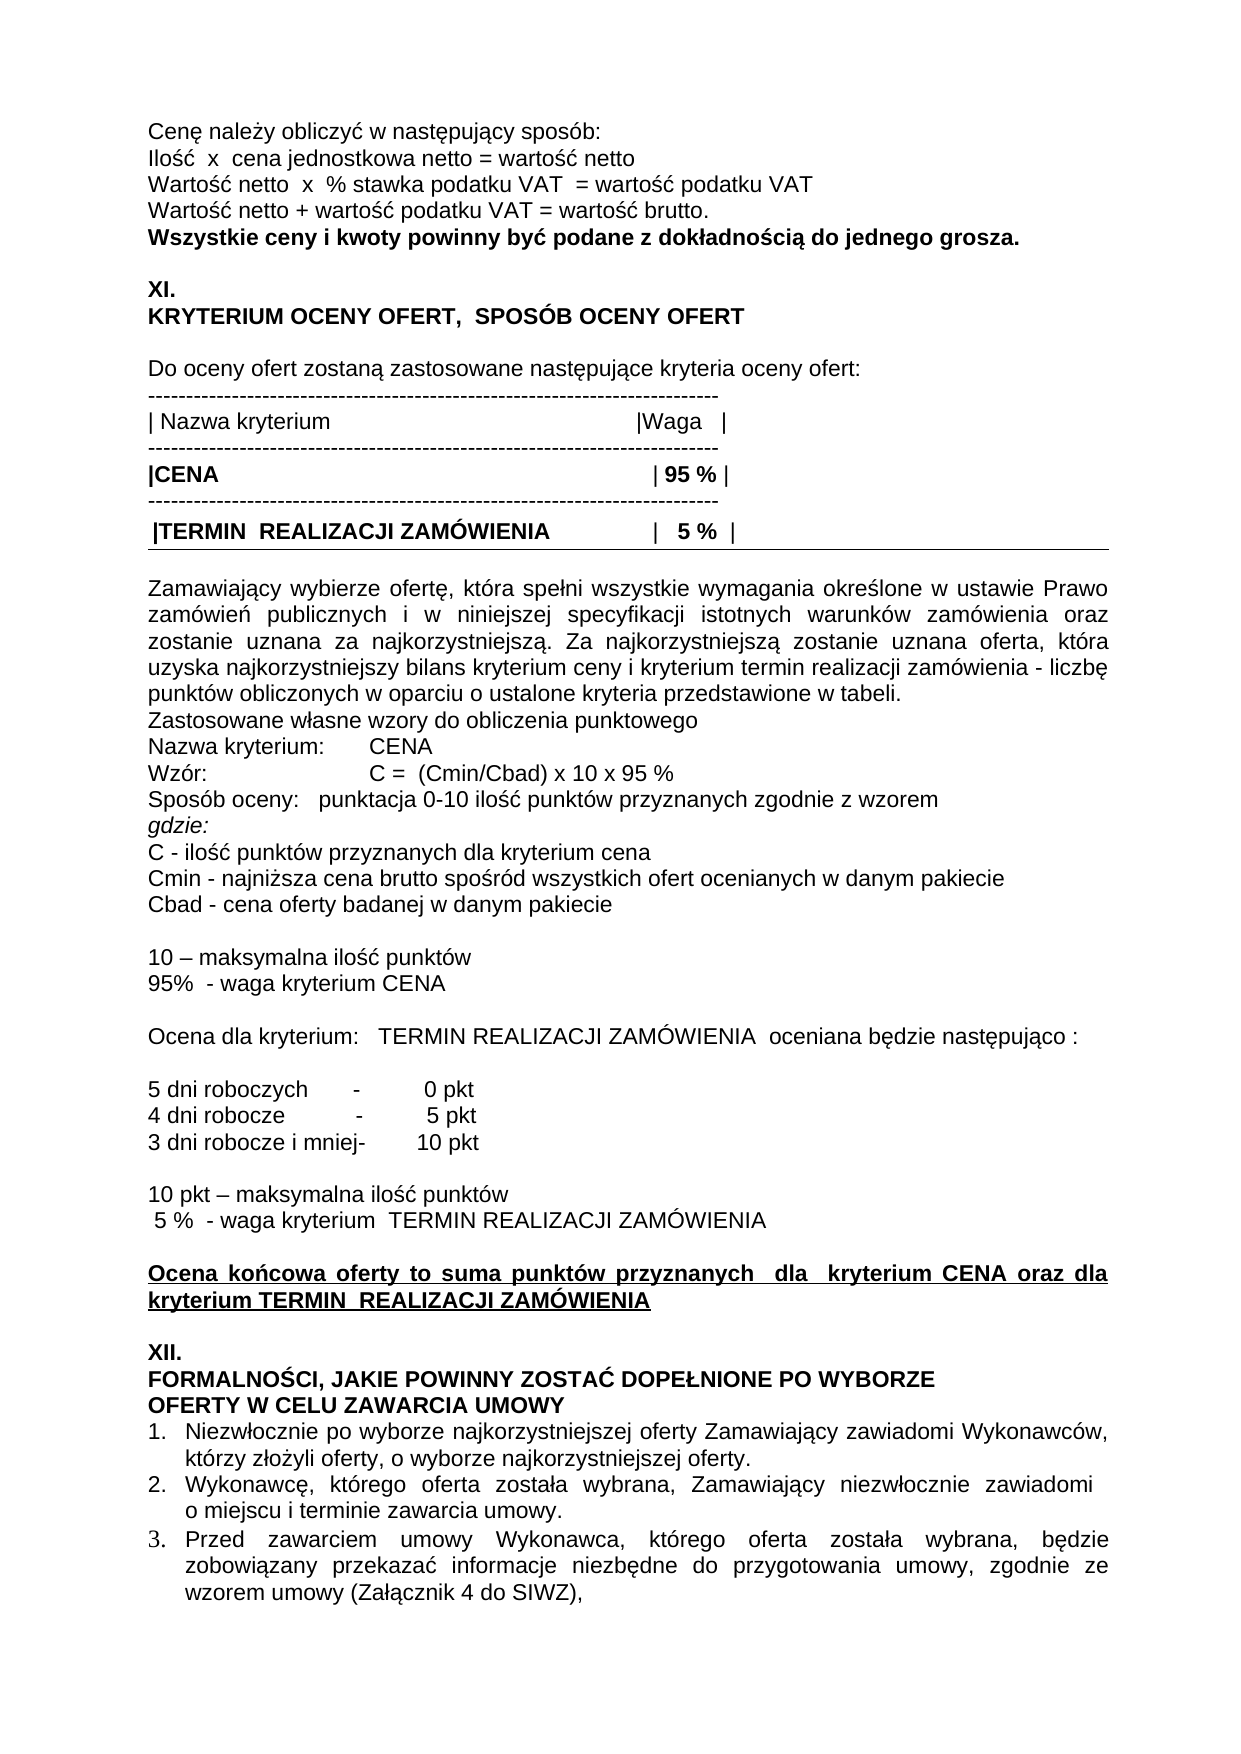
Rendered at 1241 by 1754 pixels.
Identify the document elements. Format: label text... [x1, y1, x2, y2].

text KRYTERIUM OCENY OFERT, SPOSÓB OCENY OFERT [148, 303, 1109, 329]
list Wykonawcę, którego oferta została wybrana, Zamawiający niezwłocznie zawiadomi o miejscu i terminie zawarcia umowy. [148, 1471, 1109, 1524]
text 4 dni robocze - 5 pkt [148, 1102, 1109, 1128]
text Nazwa kryterium: CENA Wzór: C = (Cmin/Cbad) x 10 x 95 % [148, 733, 1109, 786]
text 3 dni robocze i mniej- 10 pkt [148, 1128, 1109, 1155]
text OFERTY W CELU ZAWARCIA UMOWY [148, 1392, 1109, 1418]
text Wartość netto + wartość podatku VAT = wartość brutto. [148, 197, 1109, 223]
text Ocena dla kryterium: TERMIN REALIZACJI ZAMÓWIENIA oceniana będzie następująco : [148, 1023, 1109, 1049]
text Cenę należy obliczyć w następujący sposób: [148, 118, 1109, 144]
text Ilość x cena jednostkowa netto = wartość netto [148, 144, 1109, 171]
text Sposób oceny: punktacja 0-10 ilość punktów przyznanych zgodnie z wzorem gdzie: C - ilość punktów przyznanych dla kryterium cena Cmin - najniższa cena brutto spośród wszystkich ofert ocenianych w danym pakiecie Cbad - cena oferty badanej w danym pakiecie [148, 786, 1109, 918]
text Ocena końcowa oferty to suma punktów przyznanych dla kryterium CENA oraz dla kryterium TERMIN REALIZACJI ZAMÓWIENIA [148, 1260, 1109, 1313]
text | Nazwa kryterium |Waga | [148, 408, 1109, 434]
text --------------------------------------------------------------------------- [148, 434, 1109, 461]
text 5 dni roboczych - 0 pkt [148, 1076, 1109, 1102]
text 95% - waga kryterium CENA [148, 970, 1109, 997]
list Niezwłocznie po wyborze najkorzystniejszej oferty Zamawiający zawiadomi Wykonawców, którzy złożyli oferty, o wyborze najkorzystniejszej oferty. [148, 1418, 1109, 1471]
text Zastosowane własne wzory do obliczenia punktowego [148, 707, 1109, 733]
text Do oceny ofert zostaną zastosowane następujące kryteria oceny ofert: [148, 355, 1109, 382]
text 5 % - waga kryterium TERMIN REALIZACJI ZAMÓWIENIA [148, 1207, 1109, 1234]
text |CENA | 95 % | [148, 461, 1109, 487]
text XI. [148, 276, 1109, 303]
text FORMALNOŚCI, JAKIE POWINNY ZOSTAĆ DOPEŁNIONE PO WYBORZE [148, 1366, 1109, 1392]
text Zamawiający wybierze ofertę, która spełni wszystkie wymagania określone w ustawie Prawo zamówień publicznych i w niniejszej specyfikacji istotnych warunków zamówienia oraz zostanie uznana za najkorzystniejszą. Za najkorzystniejszą zostanie uznana oferta, która uzyska najkorzystniejszy bilans kryterium ceny i kryterium termin realizacji zamówienia - liczbę punktów obliczonych w oparciu o ustalone kryteria przedstawione w tabeli. [148, 575, 1109, 707]
text --------------------------------------------------------------------------- [148, 382, 1109, 408]
text XII. [148, 1339, 1109, 1366]
text --------------------------------------------------------------------------- [148, 487, 1109, 513]
text 10 pkt – maksymalna ilość punktów [148, 1181, 1109, 1207]
text Wartość netto x % stawka podatku VAT = wartość podatku VAT [148, 171, 1109, 197]
list Przed zawarciem umowy Wykonawca, którego oferta została wybrana, będzie zobowiązany przekazać informacje niezbędne do przygotowania umowy, zgodnie ze wzorem umowy (Załącznik 4 do SIWZ), [148, 1524, 1109, 1605]
text |TERMIN REALIZACJI ZAMÓWIENIA | 5 % | [148, 513, 1109, 549]
text 10 – maksymalna ilość punktów [148, 944, 1109, 970]
text Wszystkie ceny i kwoty powinny być podane z dokładnością do jednego grosza. [148, 223, 1109, 250]
